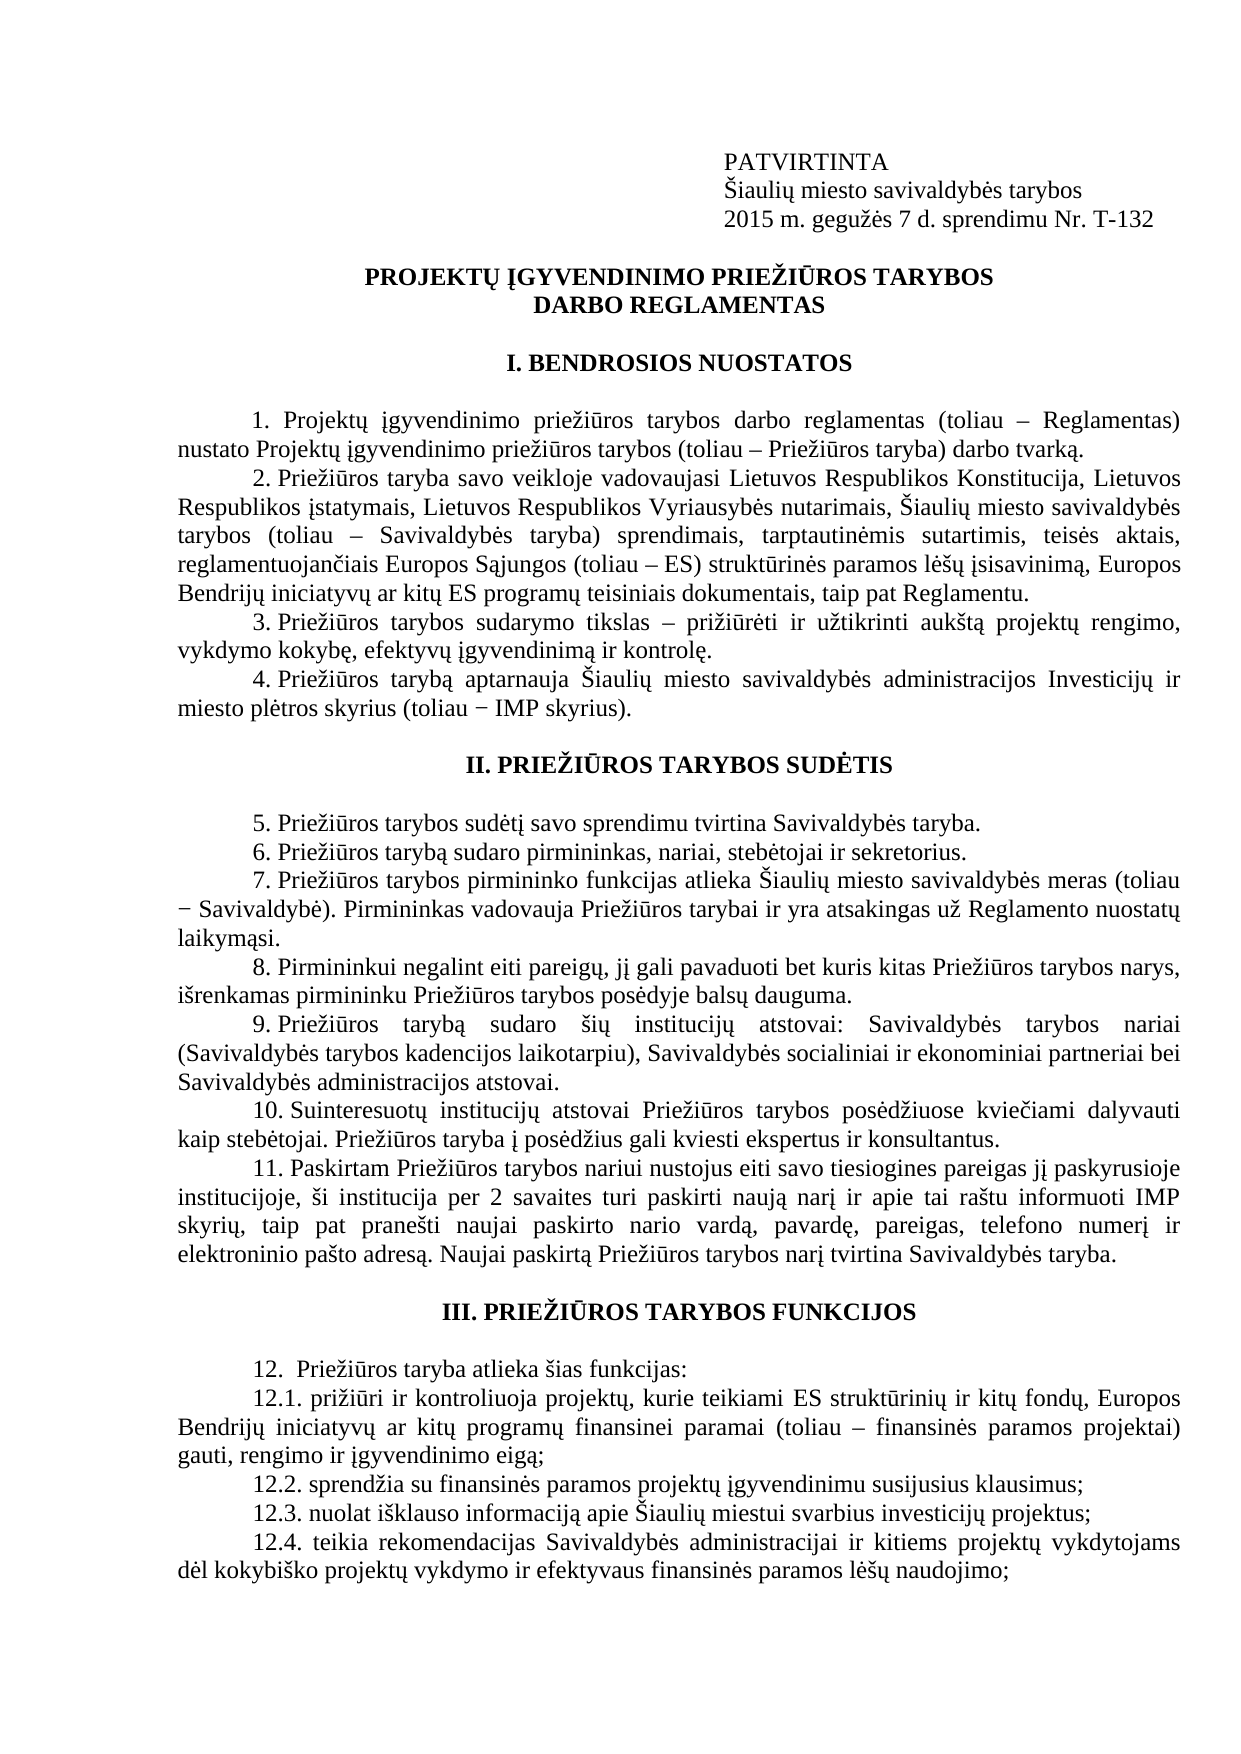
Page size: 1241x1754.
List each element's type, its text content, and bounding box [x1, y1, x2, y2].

text 11. Paskirtam Priežiūros tarybos nariui nustojus eiti savo tiesiogines pareigas jį paskyrusioje institucijoje, ši institucija per 2 savaites turi paskirti naują narį ir apie tai raštu informuoti IMP skyrių, taip pat pranešti naujai paskirto nario vardą, pavardę, pareigas, telefono numerį ir elektroninio pašto adresą. Naujai paskirtą Priežiūros tarybos narį tvirtina Savivaldybės taryba. [177, 1153, 1181, 1268]
text II. Priežiūros tarybos sudėtis [177, 751, 1181, 779]
text Šiaulių miesto savivaldybės tarybos [177, 176, 1181, 204]
text 9. Priežiūros tarybą sudaro šių institucijų atstovai: Savivaldybės tarybos nariai (Savivaldybės tarybos kadencijos laikotarpiu), Savivaldybės socialiniai ir ekonominiai partneriai bei Savivaldybės administracijos atstovai. [177, 1009, 1181, 1096]
text III. Priežiūros tarybos funkcijos [177, 1297, 1181, 1326]
text 5. Priežiūros tarybos sudėtį savo sprendimu tvirtina Savivaldybės taryba. [177, 808, 1181, 837]
text 12. Priežiūros taryba atlieka šias funkcijas: [252, 1354, 1181, 1383]
text Patvirtinta [177, 147, 1181, 176]
text 2. Priežiūros taryba savo veikloje vadovaujasi Lietuvos Respublikos Konstitucija, Lietuvos Respublikos įstatymais, Lietuvos Respublikos Vyriausybės nutarimais, Šiaulių miesto savivaldybės tarybos (toliau – Savivaldybės taryba) sprendimais, tarptautinėmis sutartimis, teisės aktais, reglamentuojančiais Europos Sąjungos (toliau – ES) struktūrinės paramos lėšų įsisavinimą, Europos Bendrijų iniciatyvų ar kitų ES programų teisiniais dokumentais, taip pat Reglamentu. [177, 463, 1181, 607]
text 3. Priežiūros tarybos sudarymo tikslas – prižiūrėti ir užtikrinti aukštą projektų rengimo, vykdymo kokybę, efektyvų įgyvendinimą ir kontrolę. [177, 607, 1181, 664]
text 4. Priežiūros tarybą aptarnauja Šiaulių miesto savivaldybės administracijos Investicijų ir miesto plėtros skyrius (toliau − IMP skyrius). [177, 664, 1181, 722]
text I. Bendrosios nuostatos [177, 348, 1181, 377]
text 6. Priežiūros tarybą sudaro pirmininkas, nariai, stebėtojai ir sekretorius. [177, 837, 1181, 866]
text 2015 m. gegužės 7 d. sprendimu Nr. T-132 [177, 204, 1181, 233]
text 8. Pirmininkui negalint eiti pareigų, jį gali pavaduoti bet kuris kitas Priežiūros tarybos narys, išrenkamas pirmininku Priežiūros tarybos posėdyje balsų dauguma. [177, 952, 1181, 1009]
text 12.1. prižiūri ir kontroliuoja projektų, kurie teikiami ES struktūrinių ir kitų fondų, Europos Bendrijų iniciatyvų ar kitų programų finansinei paramai (toliau – finansinės paramos projektai) gauti, rengimo ir įgyvendinimo eigą; [177, 1383, 1181, 1469]
text DARBO REGLAMENTAS [177, 291, 1181, 319]
text 12.4. teikia rekomendacijas Savivaldybės administracijai ir kitiems projektų vykdytojams dėl kokybiško projektų vykdymo ir efektyvaus finansinės paramos lėšų naudojimo; [177, 1527, 1181, 1584]
text 12.2. sprendžia su finansinės paramos projektų įgyvendinimu susijusius klausimus; [252, 1469, 1181, 1498]
text 10. Suinteresuotų institucijų atstovai Priežiūros tarybos posėdžiuose kviečiami dalyvauti kaip stebėtojai. Priežiūros taryba į posėdžius gali kviesti ekspertus ir konsultantus. [177, 1096, 1181, 1153]
text 1. Projektų įgyvendinimo priežiūros tarybos darbo reglamentas (toliau – Reglamentas) nustato Projektų įgyvendinimo priežiūros tarybos (toliau – Priežiūros taryba) darbo tvarką. [177, 406, 1181, 463]
text 12.3. nuolat išklauso informaciją apie Šiaulių miestui svarbius investicijų projektus; [252, 1498, 1181, 1527]
text PROJEKTŲ ĮGYVENDINIMO PRIEŽIŪROS TARYBOS [177, 262, 1181, 291]
text 7. Priežiūros tarybos pirmininko funkcijas atlieka Šiaulių miesto savivaldybės meras (toliau − Savivaldybė). Pirmininkas vadovauja Priežiūros tarybai ir yra atsakingas už Reglamento nuostatų laikymąsi. [177, 866, 1181, 952]
